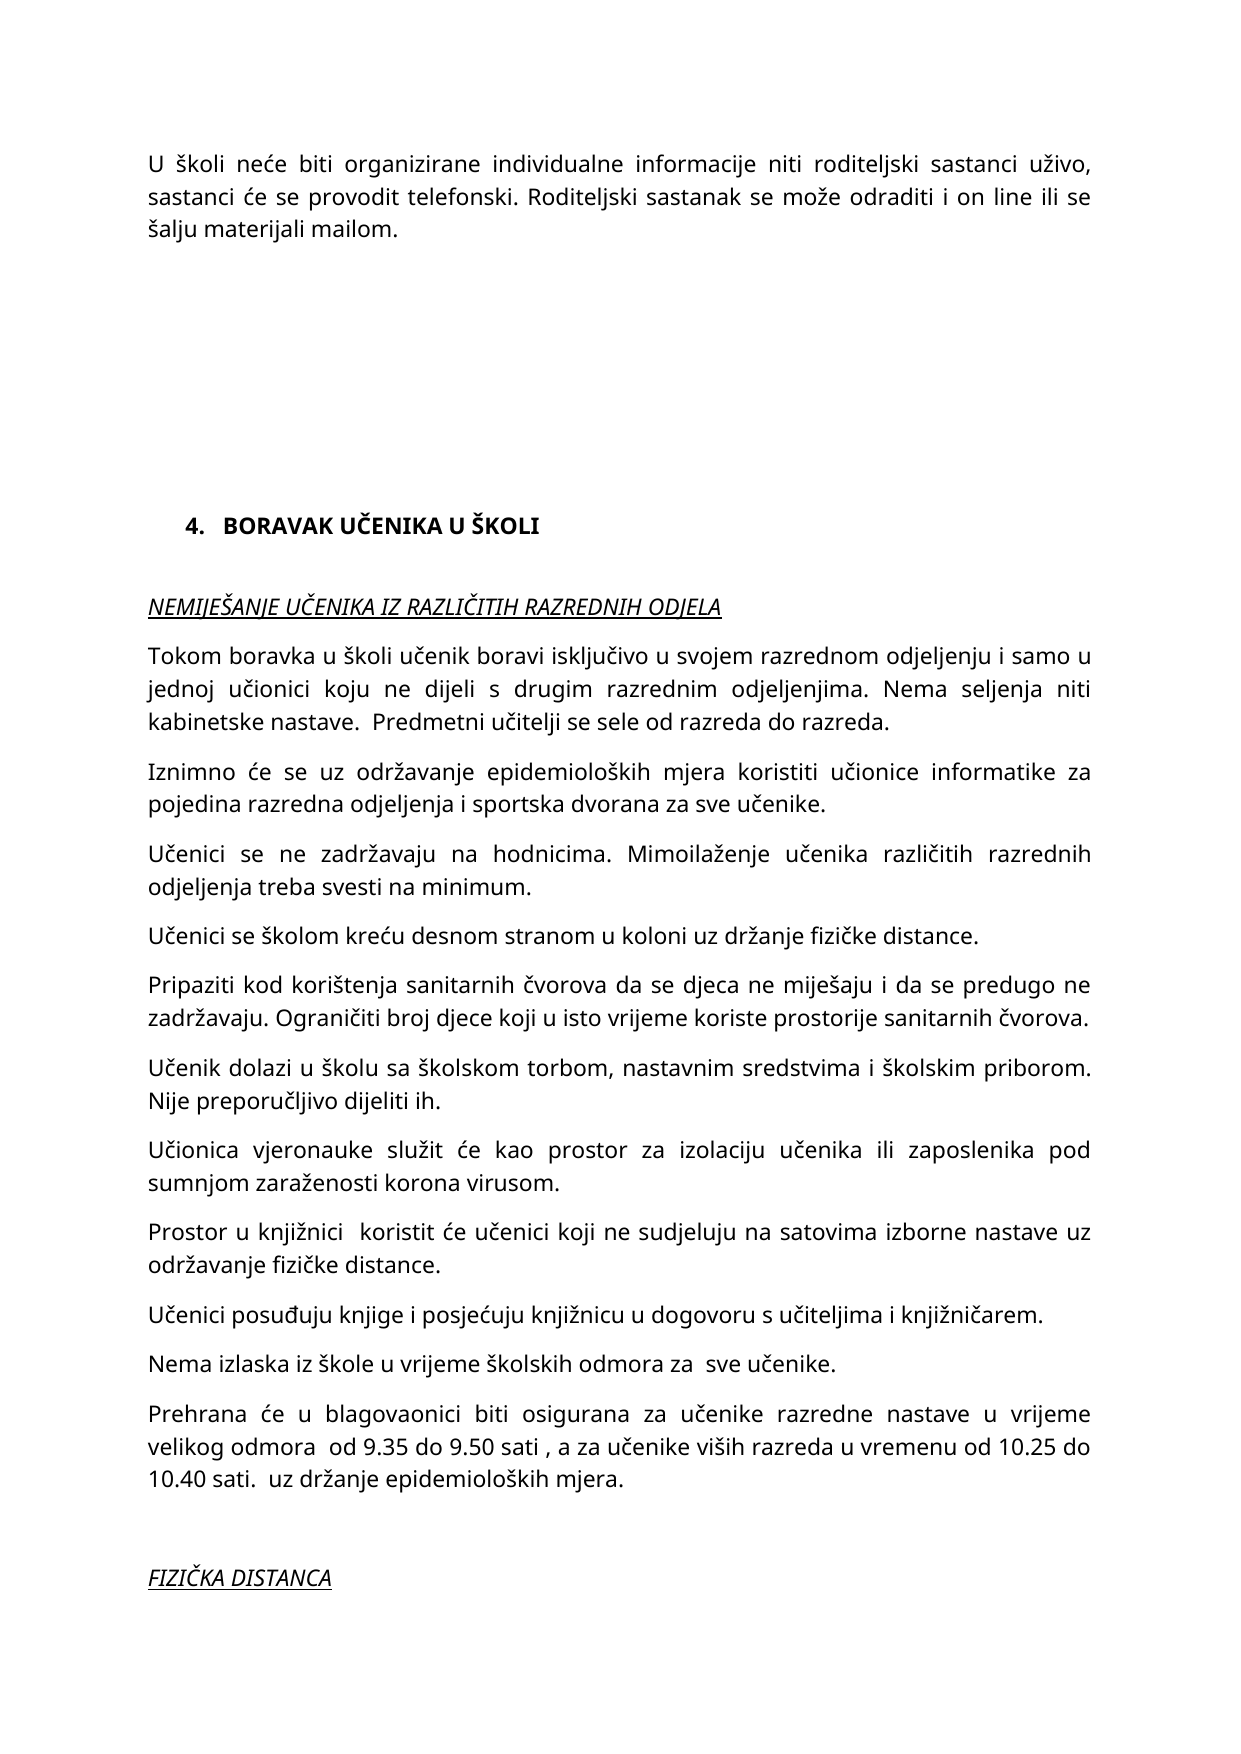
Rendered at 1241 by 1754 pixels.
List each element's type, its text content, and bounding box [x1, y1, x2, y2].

text Prostor u knjižnici koristit će učenici koji ne sudjeluju na satovima izborne nastave uz održavanje fizičke distance. [148, 1216, 1093, 1280]
text Iznimno će se uz održavanje epidemioloških mjera koristiti učionice informatike za pojedina razredna odjeljenja i sportska dvorana za sve učenike. [148, 755, 1093, 819]
text Prehrana će u blagovaonici biti osigurana za učenike razredne nastave u vrijeme velikog odmora od 9.35 do 9.50 sati , a za učenike viših razreda u vremenu od 10.25 do 10.40 sati. uz držanje epidemioloških mjera. [148, 1398, 1093, 1494]
list BORAVAK UČENIKA U ŠKOLI [185, 510, 1093, 541]
text Učenici se školom kreću desnom stranom u koloni uz držanje fizičke distance. [148, 920, 1093, 951]
text Učenici se ne zadržavaju na hodnicima. Mimoilaženje učenika različitih razrednih odjeljenja treba svesti na minimum. [148, 838, 1093, 902]
text Učionica vjeronauke služit će kao prostor za izolaciju učenika ili zaposlenika pod sumnjom zaraženosti korona virusom. [148, 1134, 1093, 1198]
text FIZIČKA DISTANCA [148, 1562, 1093, 1593]
text Nema izlaska iz škole u vrijeme školskih odmora za sve učenike. [148, 1348, 1093, 1379]
text Pripaziti kod korištenja sanitarnih čvorova da se djeca ne miješaju i da se predugo ne zadržavaju. Ograničiti broj djece koji u isto vrijeme koriste prostorije sanitarnih čvorova. [148, 969, 1093, 1033]
text Učenik dolazi u školu sa školskom torbom, nastavnim sredstvima i školskim priborom. Nije preporučljivo dijeliti ih. [148, 1052, 1093, 1116]
text Tokom boravka u školi učenik boravi isključivo u svojem razrednom odjeljenju i samo u jednoj učionici koju ne dijeli s drugim razrednim odjeljenjima. Nema seljenja niti kabinetske nastave. Predmetni učitelji se sele od razreda do razreda. [148, 640, 1093, 737]
text U školi neće biti organizirane individualne informacije niti roditeljski sastanci uživo, sastanci će se provodit telefonski. Roditeljski sastanak se može odraditi i on line ili se šalju materijali mailom. [148, 148, 1093, 244]
text Učenici posuđuju knjige i posjećuju knjižnicu u dogovoru s učiteljima i knjižničarem. [148, 1299, 1093, 1330]
text NEMIJEŠANJE UČENIKA IZ RAZLIČITIH RAZREDNIH ODJELA [148, 591, 1093, 622]
